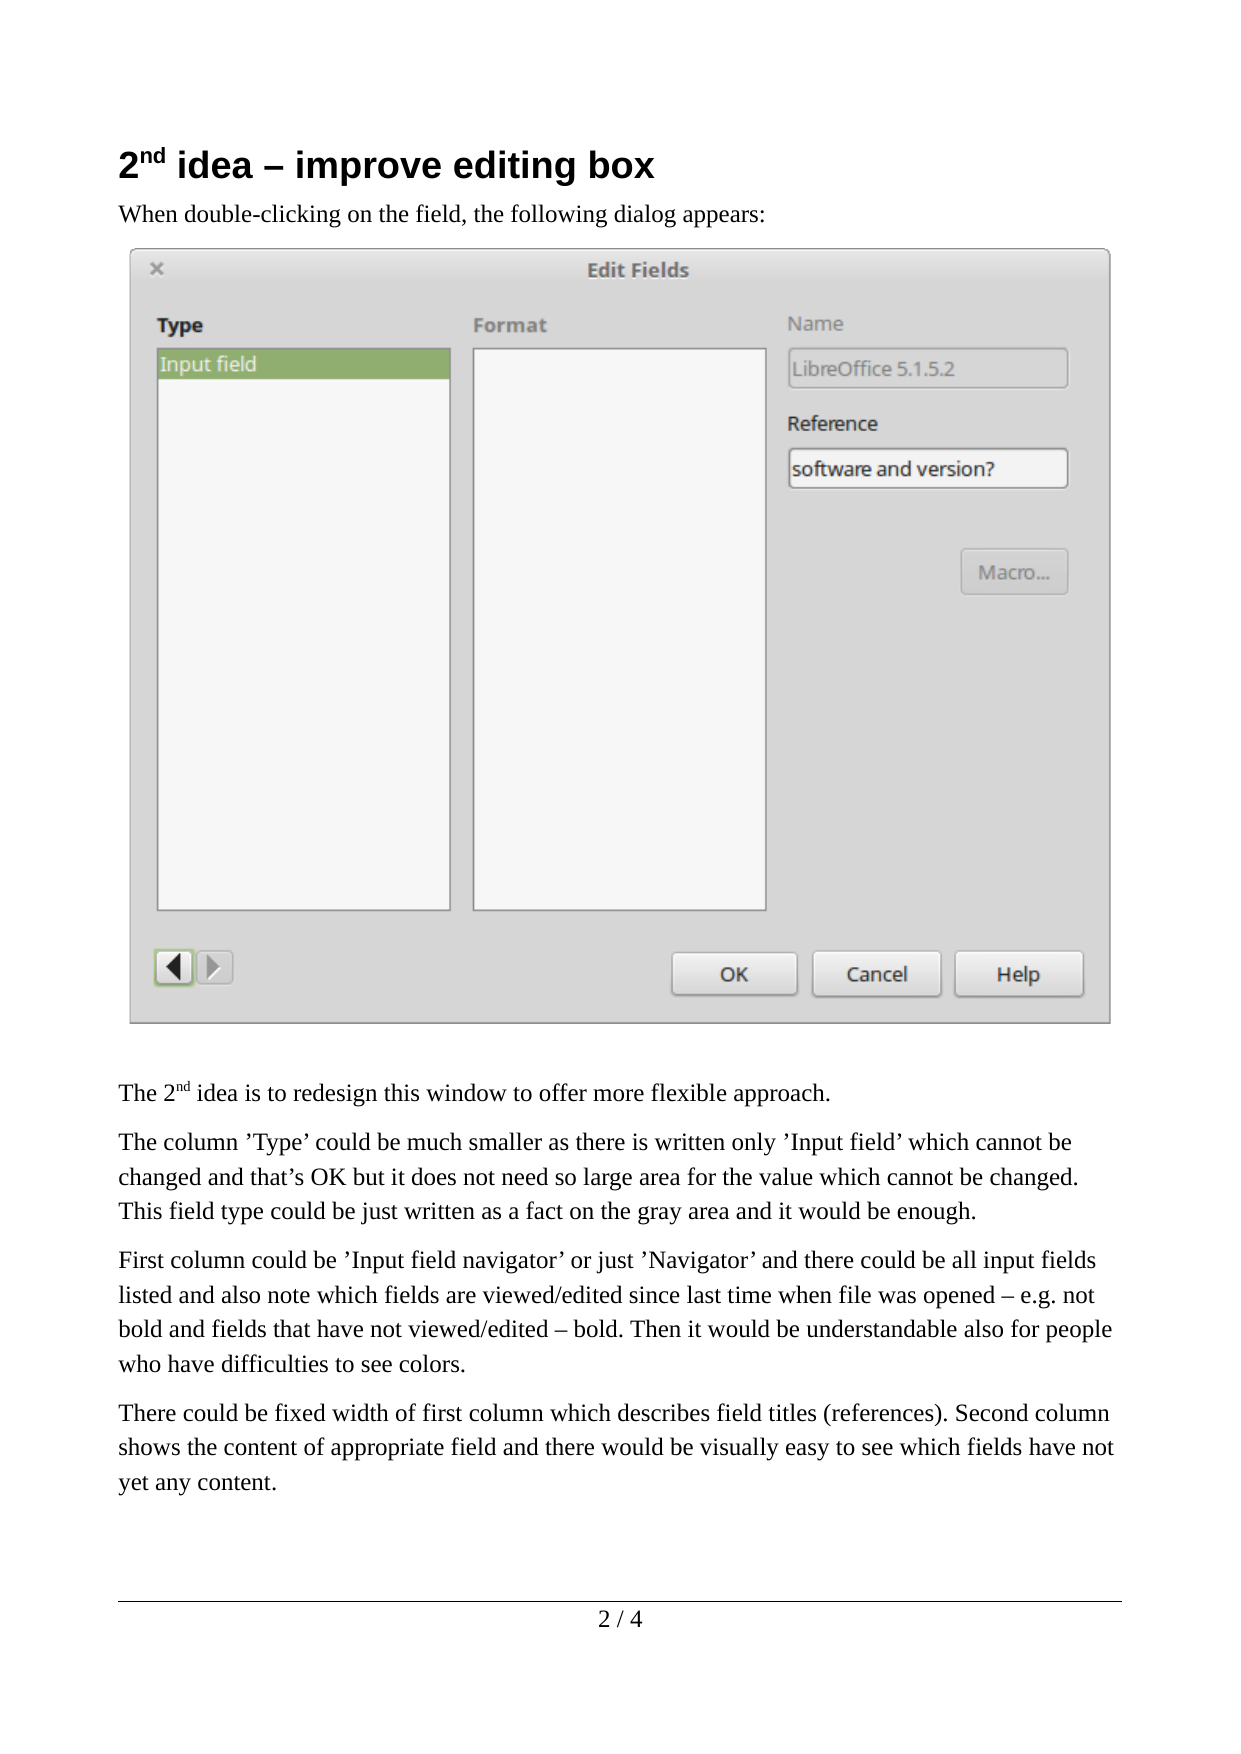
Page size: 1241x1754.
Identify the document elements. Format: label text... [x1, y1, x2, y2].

text When double-clicking on the field, the following dialog appears: [118, 199, 1122, 228]
text There could be fixed width of first column which describes field titles (references). Second column shows the content of appropriate field and there would be visually easy to see which fields have not yet any content. [118, 1398, 1122, 1495]
subtitle 2nd idea – improve editing box [118, 143, 1122, 187]
picture [129, 248, 1111, 1024]
text The column ’Type’ could be much smaller as there is written only ’Input field’ which cannot be changed and that’s OK but it does not need so large area for the value which cannot be changed. This field type could be just written as a fact on the gray area and it would be enough. [118, 1127, 1122, 1225]
text First column could be ’Input field navigator’ or just ’Navigator’ and there could be all input fields listed and also note which fields are viewed/edited since last time when file was opened – e.g. not bold and fields that have not viewed/edited – bold. Then it would be understandable also for people who have difficulties to see colors. [118, 1245, 1122, 1377]
text The 2nd idea is to redesign this window to offer more flexible approach. [118, 1078, 1122, 1107]
